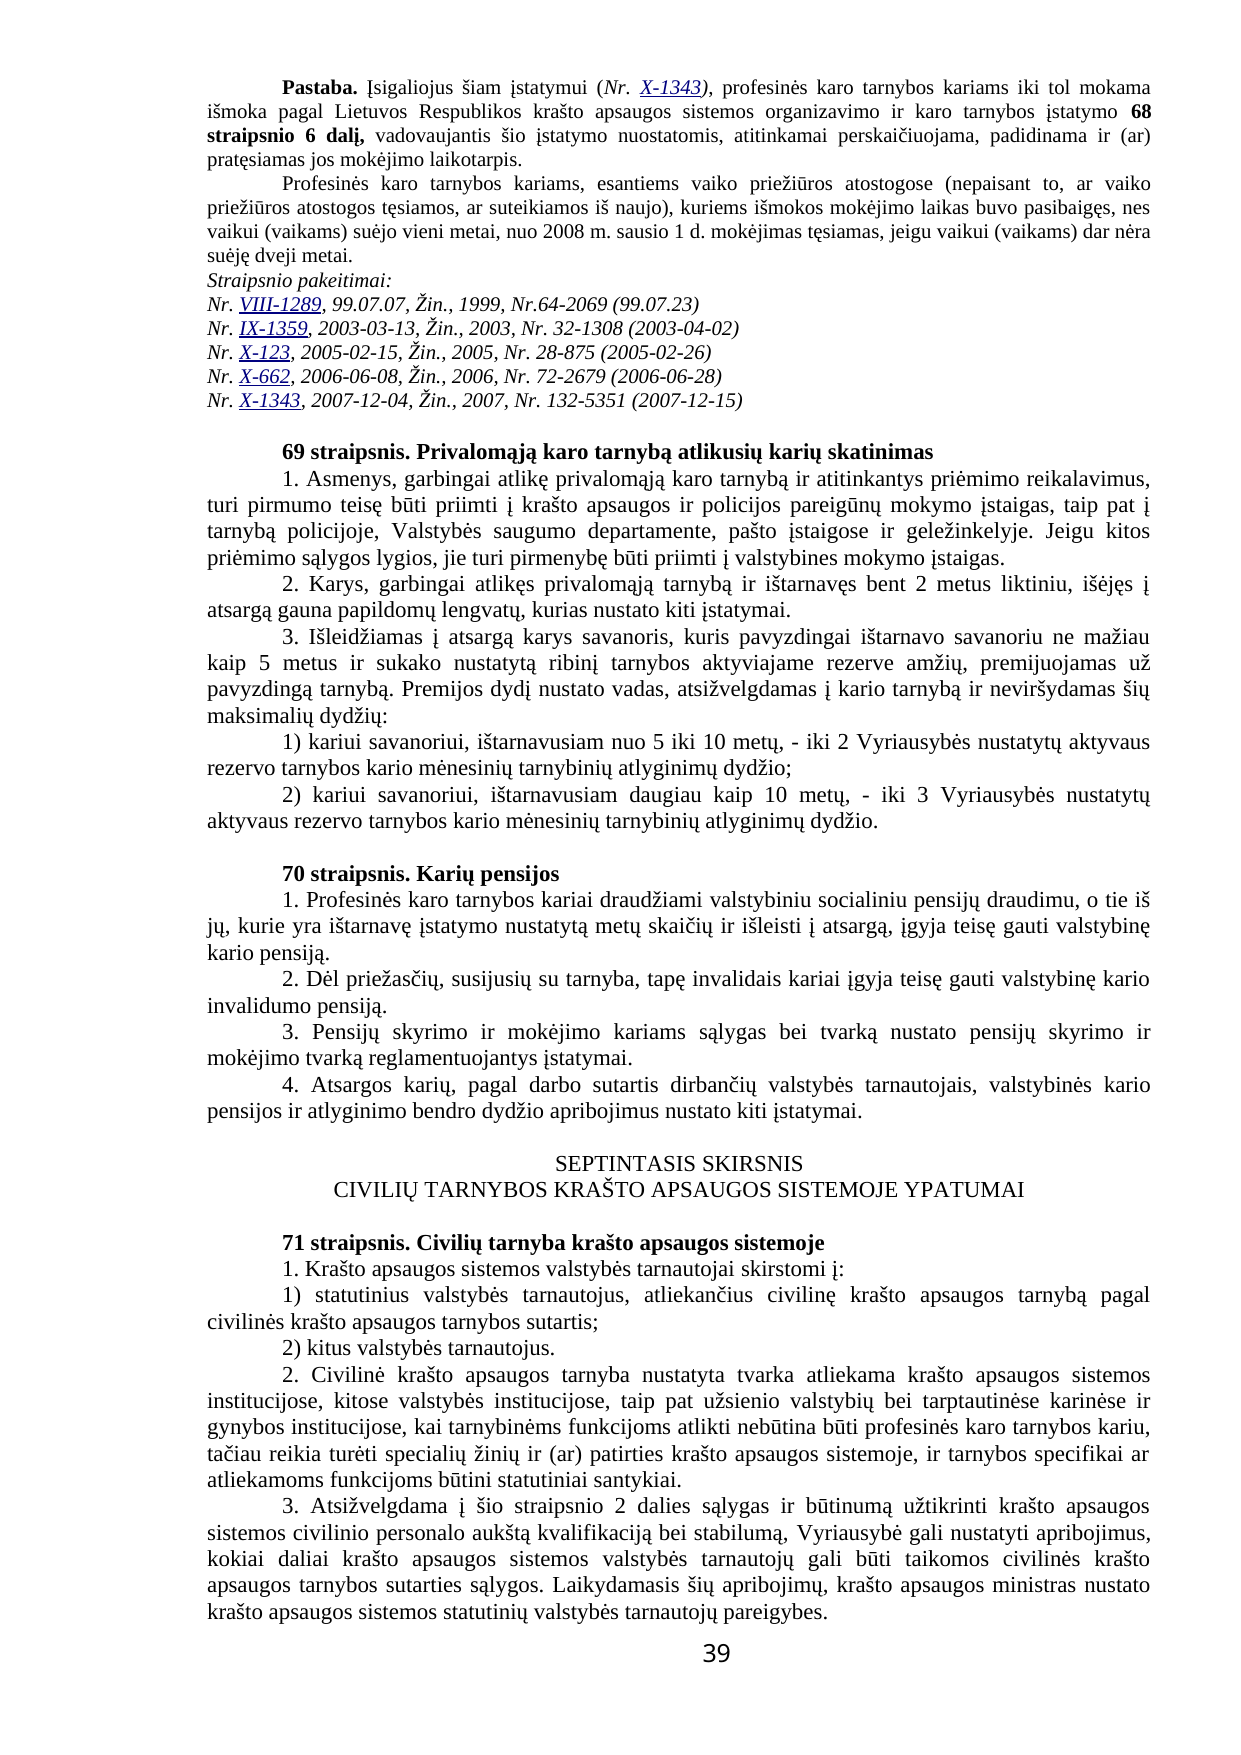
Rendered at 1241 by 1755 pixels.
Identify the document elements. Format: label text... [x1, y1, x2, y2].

text 3. Išleidžiamas į atsargą karys savanoris, kuris pavyzdingai ištarnavo savanoriu ne mažiau kaip 5 metus ir sukako nustatytą ribinį tarnybos aktyviajame rezerve amžių, premijuojamas už pavyzdingą tarnybą. Premijos dydį nustato vadas, atsižvelgdamas į kario tarnybą ir neviršydamas šių maksimalių dydžių: [207, 623, 1152, 728]
text 1. Profesinės karo tarnybos kariai draudžiami valstybiniu socialiniu pensijų draudimu, o tie iš jų, kurie yra ištarnavę įstatymo nustatytą metų skaičių ir išleisti į atsargą, įgyja teisę gauti valstybinę kario pensiją. [207, 886, 1152, 965]
text 1. Krašto apsaugos sistemos valstybės tarnautojai skirstomi į: [207, 1255, 1152, 1282]
text 2) kitus valstybės tarnautojus. [207, 1334, 1152, 1361]
text CIVILIŲ TARNYBOS KRAŠTO APSAUGOS SISTEMOJE YPATUMAI [207, 1176, 1152, 1202]
text Nr. X-1343, 2007-12-04, Žin., 2007, Nr. 132-5351 (2007-12-15) [207, 388, 1152, 412]
text Nr. X-662, 2006-06-08, Žin., 2006, Nr. 72-2679 (2006-06-28) [207, 364, 1152, 388]
text 1) kariui savanoriui, ištarnavusiam nuo 5 iki 10 metų, - iki 2 Vyriausybės nustatytų aktyvaus rezervo tarnybos kario mėnesinių tarnybinių atlyginimų dydžio; [207, 728, 1152, 781]
text 2. Karys, garbingai atlikęs privalomąją tarnybą ir ištarnavęs bent 2 metus liktiniu, išėjęs į atsargą gauna papildomų lengvatų, kurias nustato kiti įstatymai. [207, 570, 1152, 623]
text 4. Atsargos karių, pagal darbo sutartis dirbančių valstybės tarnautojais, valstybinės kario pensijos ir atlyginimo bendro dydžio apribojimus nustato kiti įstatymai. [207, 1071, 1152, 1123]
text Straipsnio pakeitimai: [207, 267, 1152, 292]
text SEPTINTASIS SKIRSNIS [207, 1150, 1152, 1176]
text Nr. VIII-1289, 99.07.07, Žin., 1999, Nr.64-2069 (99.07.23) [207, 292, 1152, 316]
text 1) statutinius valstybės tarnautojus, atliekančius civilinę krašto apsaugos tarnybą pagal civilinės krašto apsaugos tarnybos sutartis; [207, 1282, 1152, 1334]
text 3. Atsižvelgdama į šio straipsnio 2 dalies sąlygas ir būtinumą užtikrinti krašto apsaugos sistemos civilinio personalo aukštą kvalifikaciją bei stabilumą, Vyriausybė gali nustatyti apribojimus, kokiai daliai krašto apsaugos sistemos valstybės tarnautojų gali būti taikomos civilinės krašto apsaugos tarnybos sutarties sąlygos. Laikydamasis šių apribojimų, krašto apsaugos ministras nustato krašto apsaugos sistemos statutinių valstybės tarnautojų pareigybes. [207, 1492, 1152, 1624]
text 70 straipsnis. Karių pensijos [207, 860, 1152, 886]
text Nr. IX-1359, 2003-03-13, Žin., 2003, Nr. 32-1308 (2003-04-02) [207, 316, 1152, 340]
text 2. Dėl priežasčių, susijusių su tarnyba, tapę invalidais kariai įgyja teisę gauti valstybinę kario invalidumo pensiją. [207, 965, 1152, 1018]
text 2) kariui savanoriui, ištarnavusiam daugiau kaip 10 metų, - iki 3 Vyriausybės nustatytų aktyvaus rezervo tarnybos kario mėnesinių tarnybinių atlyginimų dydžio. [207, 781, 1152, 833]
text Profesinės karo tarnybos kariams, esantiems vaiko priežiūros atostogose (nepaisant to, ar vaiko priežiūros atostogos tęsiamos, ar suteikiamos iš naujo), kuriems išmokos mokėjimo laikas buvo pasibaigęs, nes vaikui (vaikams) suėjo vieni metai, nuo 2008 m. sausio 1 d. mokėjimas tęsiamas, jeigu vaikui (vaikams) dar nėra suėję dveji metai. [207, 171, 1152, 267]
text 1. Asmenys, garbingai atlikę privalomąją karo tarnybą ir atitinkantys priėmimo reikalavimus, turi pirmumo teisę būti priimti į krašto apsaugos ir policijos pareigūnų mokymo įstaigas, taip pat į tarnybą policijoje, Valstybės saugumo departamente, pašto įstaigose ir geležinkelyje. Jeigu kitos priėmimo sąlygos lygios, jie turi pirmenybę būti priimti į valstybines mokymo įstaigas. [207, 464, 1152, 570]
text Nr. X-123, 2005-02-15, Žin., 2005, Nr. 28-875 (2005-02-26) [207, 340, 1152, 364]
text 69 straipsnis. Privalomąją karo tarnybą atlikusių karių skatinimas [207, 438, 1152, 464]
text 71 straipsnis. Civilių tarnyba krašto apsaugos sistemoje [207, 1229, 1152, 1255]
text 2. Civilinė krašto apsaugos tarnyba nustatyta tvarka atliekama krašto apsaugos sistemos institucijose, kitose valstybės institucijose, taip pat užsienio valstybių bei tarptautinėse karinėse ir gynybos institucijose, kai tarnybinėms funkcijoms atlikti nebūtina būti profesinės karo tarnybos kariu, tačiau reikia turėti specialių žinių ir (ar) patirties krašto apsaugos sistemoje, ir tarnybos specifikai ar atliekamoms funkcijoms būtini statutiniai santykiai. [207, 1361, 1152, 1492]
text 3. Pensijų skyrimo ir mokėjimo kariams sąlygas bei tvarką nustato pensijų skyrimo ir mokėjimo tvarką reglamentuojantys įstatymai. [207, 1018, 1152, 1071]
text Pastaba. Įsigaliojus šiam įstatymui (Nr. X-1343), profesinės karo tarnybos kariams iki tol mokama išmoka pagal Lietuvos Respublikos krašto apsaugos sistemos organizavimo ir karo tarnybos įstatymo 68 straipsnio 6 dalį, vadovaujantis šio įstatymo nuostatomis, atitinkamai perskaičiuojama, padidinama ir (ar) pratęsiamas jos mokėjimo laikotarpis. [207, 75, 1152, 171]
